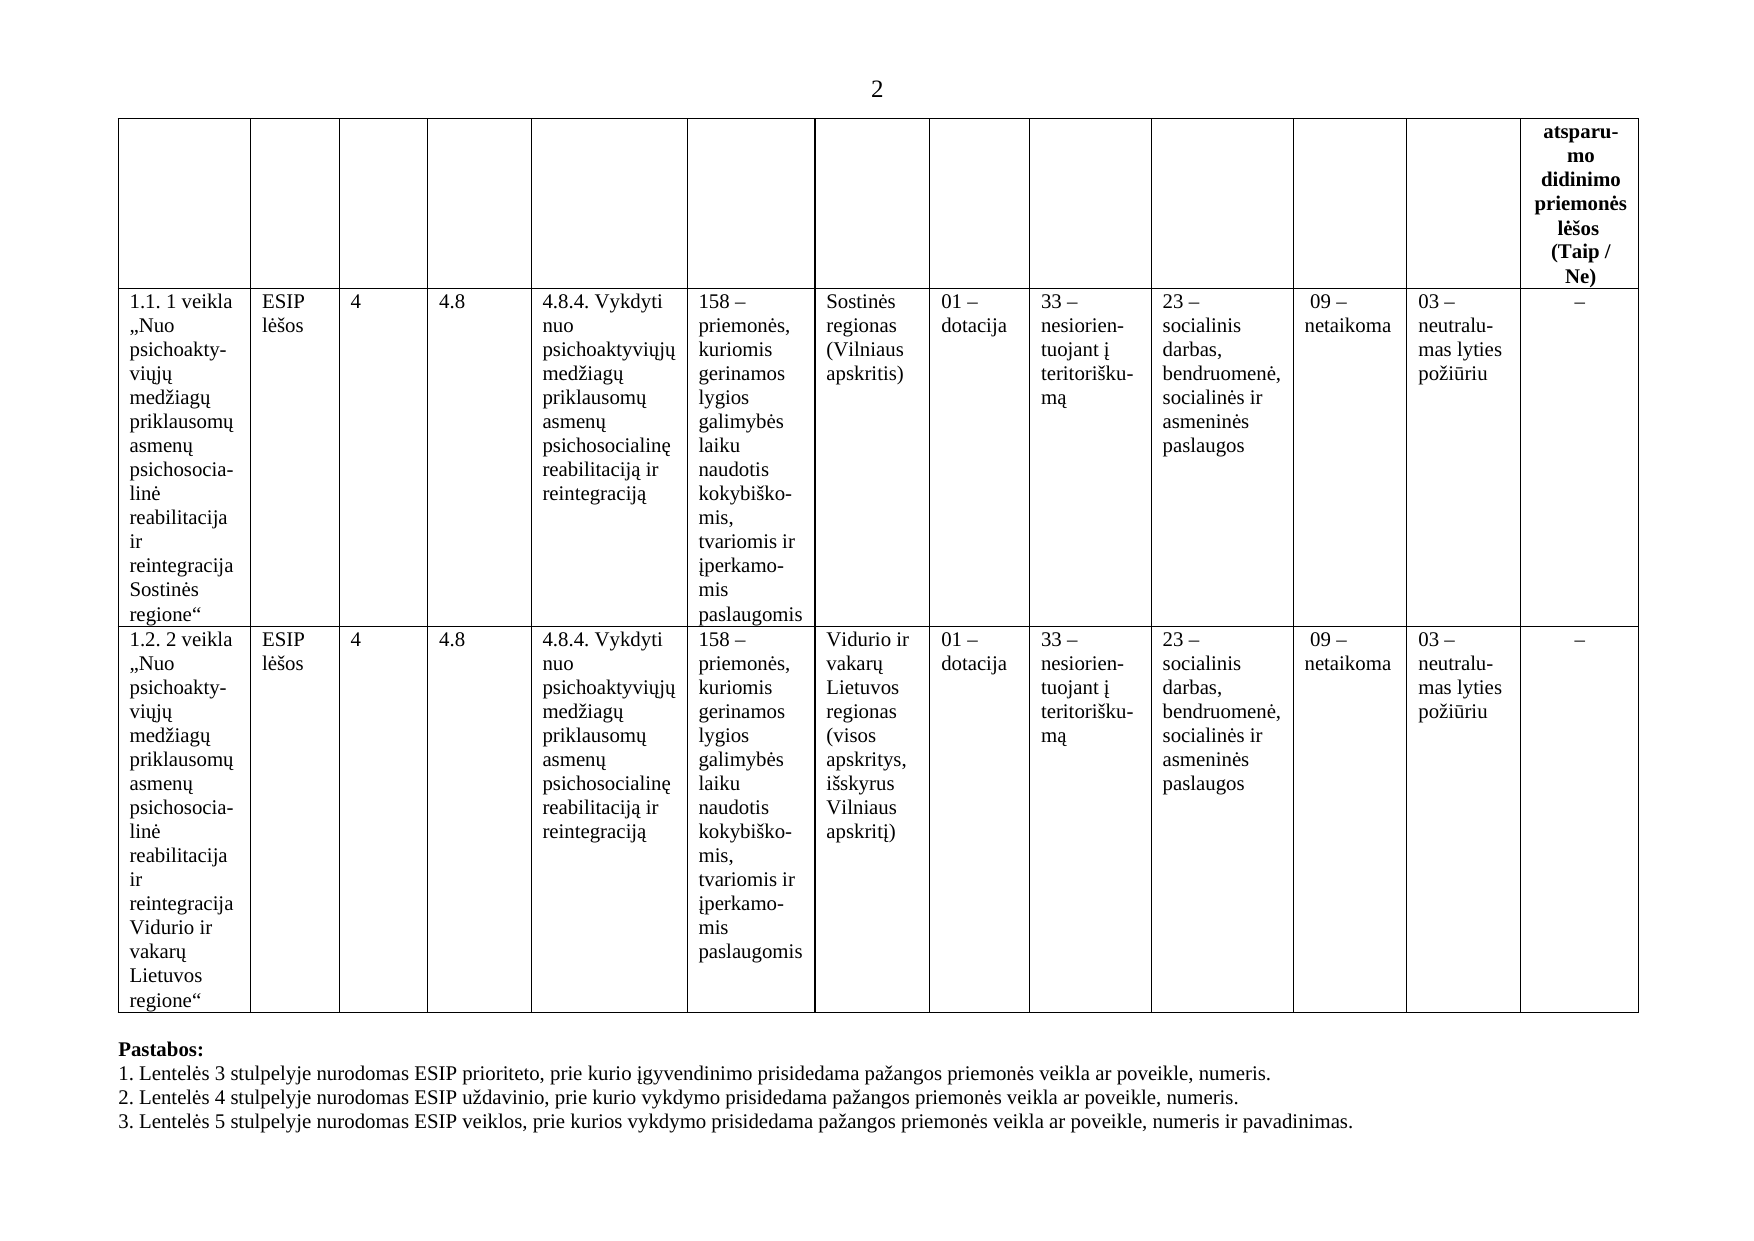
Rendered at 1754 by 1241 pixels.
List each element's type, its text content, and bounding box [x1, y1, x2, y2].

table_cell 4.8.4. Vykdyti nuo psichoaktyviųjų medžiagų priklausomų asmenų psichosocialinę reabilitaciją ir reintegraciją [532, 289, 687, 626]
table_cell 158 – priemonės, kuriomis gerinamos lygios galimybės laiku naudotis kokybiško-mis, tvariomis ir įperkamo-mis paslaugomis [688, 289, 814, 626]
table_cell 158 – priemonės, kuriomis gerinamos lygios galimybės laiku naudotis kokybiško-mis, tvariomis ir įperkamo-mis paslaugomis [688, 627, 814, 1012]
table_cell Sostinės regionas (Vilniaus apskritis) [816, 289, 929, 626]
text 2. Lentelės 4 stulpelyje nurodomas ESIP uždavinio, prie kurio vykdymo prisidedama pažangos priemonės veikla ar poveikle, numeris. [118, 1085, 1565, 1109]
table_cell 01 – dotacija [930, 289, 1029, 626]
table_cell 09 – netaikoma [1294, 289, 1406, 626]
table_cell – [1521, 627, 1638, 1012]
table_cell ESIP lėšos [251, 627, 339, 1012]
table_cell [251, 119, 339, 288]
table_cell 4.8.4. Vykdyti nuo psichoaktyviųjų medžiagų priklausomų asmenų psichosocialinę reabilitaciją ir reintegraciją [532, 627, 687, 1012]
table_cell [816, 119, 929, 288]
text 1. Lentelės 3 stulpelyje nurodomas ESIP prioriteto, prie kurio įgyvendinimo prisidedama pažangos priemonės veikla ar poveikle, numeris. [118, 1061, 1565, 1085]
table_cell 03 – neutralu-mas lyties požiūriu [1407, 289, 1520, 626]
table_cell 4 [340, 627, 427, 1012]
table_cell 33 – nesiorien-tuojant į teritorišku-mą [1030, 289, 1151, 626]
table_cell [532, 119, 687, 288]
table_cell Vidurio ir vakarų Lietuvos regionas (visos apskritys, išskyrus Vilniaus apskritį) [816, 627, 929, 1012]
table_cell ESIP lėšos [251, 289, 339, 626]
text 3. Lentelės 5 stulpelyje nurodomas ESIP veiklos, prie kurios vykdymo prisidedama pažangos priemonės veikla ar poveikle, numeris ir pavadinimas. [118, 1109, 1565, 1133]
table_cell 09 – netaikoma [1294, 627, 1406, 1012]
table_cell 4.8 [428, 627, 531, 1012]
table_cell 1.2. 2 veikla „Nuo psichoakty-viųjų medžiagų priklausomų asmenų psichosocia-linė reabilitacija ir reintegracija Vidurio ir vakarų Lietuvos regione“ [119, 627, 250, 1012]
table_cell [1152, 119, 1293, 288]
table_cell 4.8 [428, 289, 531, 626]
table_cell 23 – socialinis darbas, bendruomenė, socialinės ir asmeninės paslaugos [1152, 627, 1293, 1012]
table_cell 03 – neutralu-mas lyties požiūriu [1407, 627, 1520, 1012]
table_cell [428, 119, 531, 288]
table_cell [688, 119, 814, 288]
table_cell 33 – nesiorien-tuojant į teritorišku-mą [1030, 627, 1151, 1012]
table_cell [340, 119, 427, 288]
table_cell [930, 119, 1029, 288]
table_cell [1294, 119, 1406, 288]
table_cell [119, 119, 250, 288]
text Pastabos: [118, 1037, 1565, 1061]
table_cell [1407, 119, 1520, 288]
table_cell 4 [340, 289, 427, 626]
table_cell 01 – dotacija [930, 627, 1029, 1012]
table_cell atsparu-mo didinimo priemonės lėšos (Taip / Ne) [1521, 119, 1638, 288]
table_cell [1030, 119, 1151, 288]
table_cell 1.1. 1 veikla „Nuo psichoakty-viųjų medžiagų priklausomų asmenų psichosocia-linė reabilitacija ir reintegracija Sostinės regione“ [119, 289, 250, 626]
table_cell – [1521, 289, 1638, 626]
table_cell 23 – socialinis darbas, bendruomenė, socialinės ir asmeninės paslaugos [1152, 289, 1293, 626]
